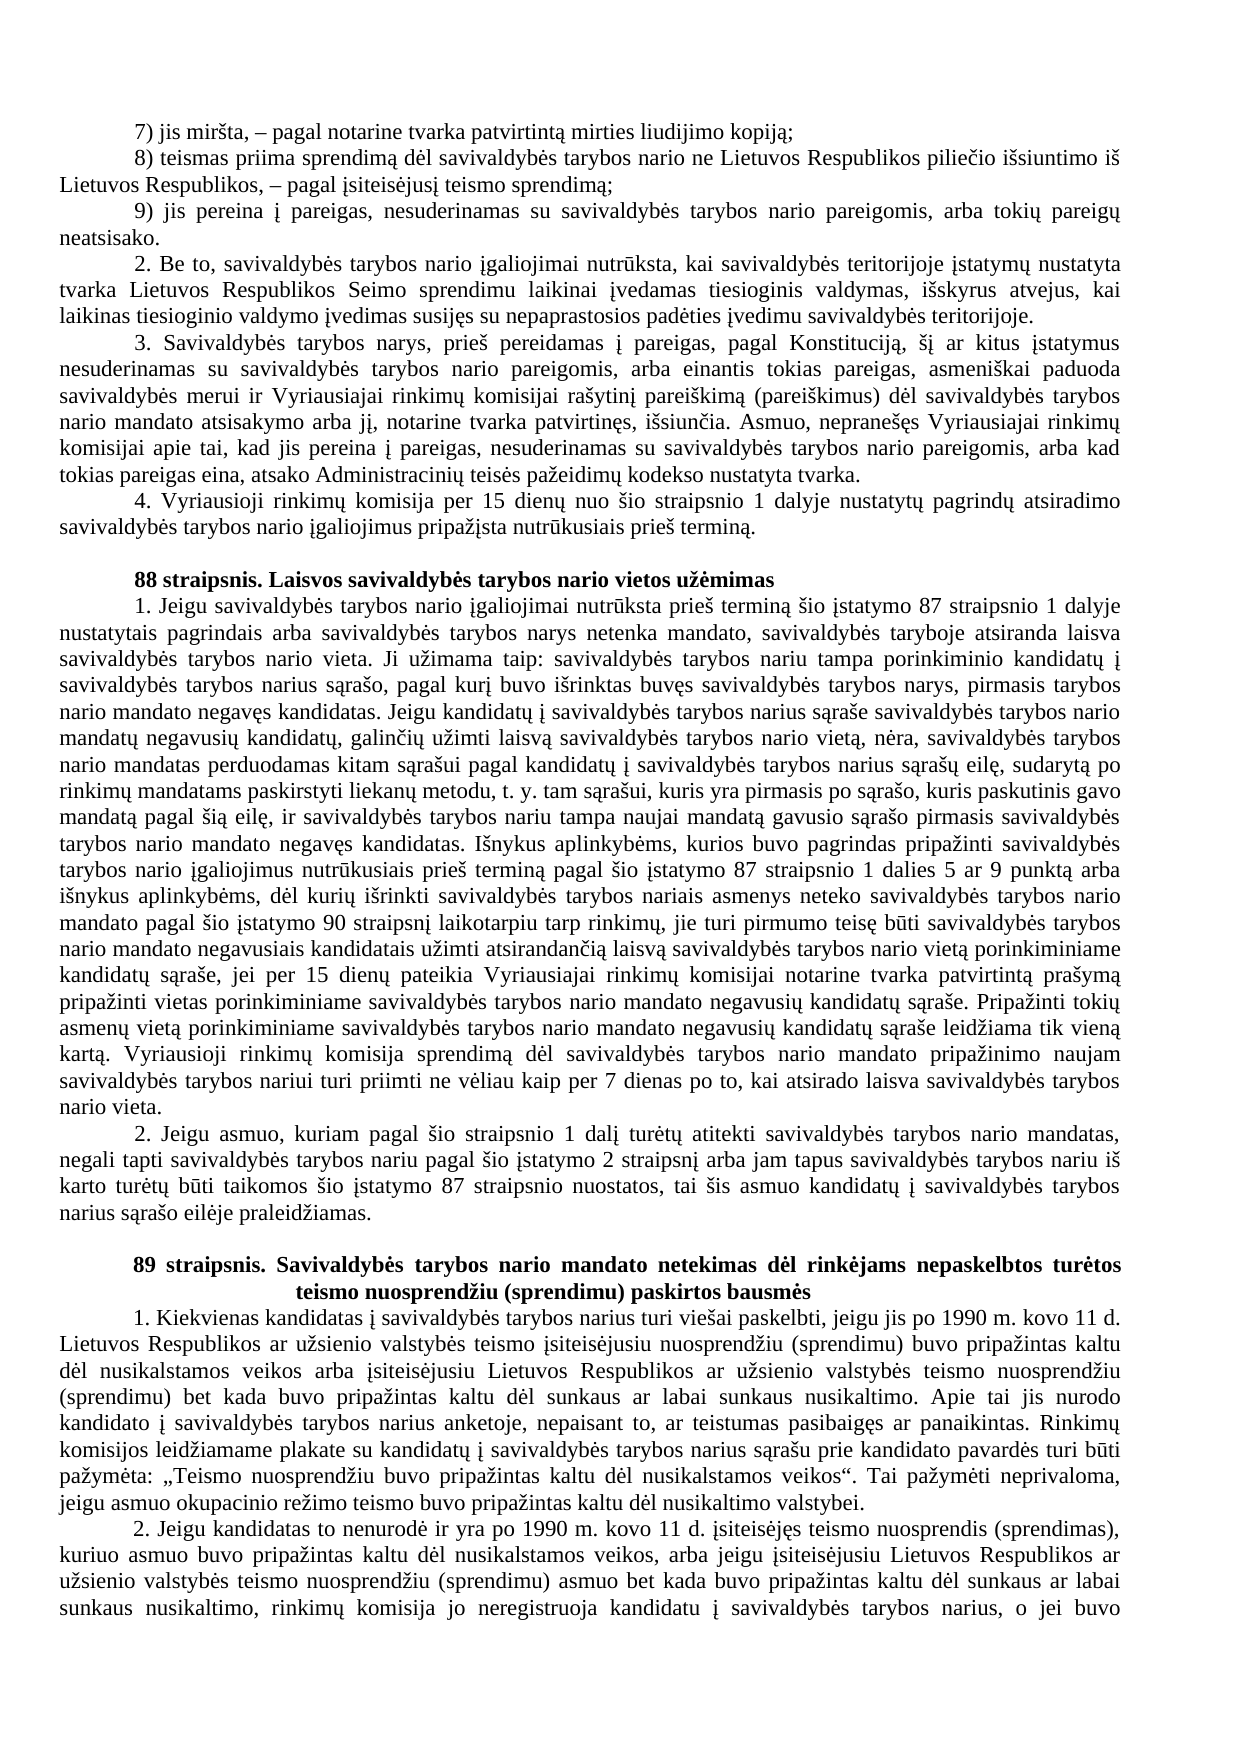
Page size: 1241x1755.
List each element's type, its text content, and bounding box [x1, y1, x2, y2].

text 2. Jeigu kandidatas to nenurodė ir yra po 1990 m. kovo 11 d. įsiteisėjęs teismo nuosprendis (sprendimas), kuriuo asmuo buvo pripažintas kaltu dėl nusikalstamos veikos, arba jeigu įsiteisėjusiu Lietuvos Respublikos ar užsienio valstybės teismo nuosprendžiu (sprendimu) asmuo bet kada buvo pripažintas kaltu dėl sunkaus ar labai sunkaus nusikaltimo, rinkimų komisija jo neregistruoja kandidatu į savivaldybės tarybos narius, o jei buvo [59, 1515, 1122, 1620]
text 88 straipsnis. Laisvos savivaldybės tarybos nario vietos užėmimas [59, 566, 1122, 592]
text 3. Savivaldybės tarybos narys, prieš pereidamas į pareigas, pagal Konstituciją, šį ar kitus įstatymus nesuderinamas su savivaldybės tarybos nario pareigomis, arba einantis tokias pareigas, asmeniškai paduoda savivaldybės merui ir Vyriausiajai rinkimų komisijai rašytinį pareiškimą (pareiškimus) dėl savivaldybės tarybos nario mandato atsisakymo arba jį, notarine tvarka patvirtinęs, išsiunčia. Asmuo, nepranešęs Vyriausiajai rinkimų komisijai apie tai, kad jis pereina į pareigas, nesuderinamas su savivaldybės tarybos nario pareigomis, arba kad tokias pareigas eina, atsako Administracinių teisės pažeidimų kodekso nustatyta tvarka. [59, 329, 1122, 487]
text 9) jis pereina į pareigas, nesuderinamas su savivaldybės tarybos nario pareigomis, arba tokių pareigų neatsisako. [59, 197, 1122, 250]
text 2. Be to, savivaldybės tarybos nario įgaliojimai nutrūksta, kai savivaldybės teritorijoje įstatymų nustatyta tvarka Lietuvos Respublikos Seimo sprendimu laikinai įvedamas tiesioginis valdymas, išskyrus atvejus, kai laikinas tiesioginio valdymo įvedimas susijęs su nepaprastosios padėties įvedimu savivaldybės teritorijoje. [59, 250, 1122, 329]
text 2. Jeigu asmuo, kuriam pagal šio straipsnio 1 dalį turėtų atitekti savivaldybės tarybos nario mandatas, negali tapti savivaldybės tarybos nariu pagal šio įstatymo 2 straipsnį arba jam tapus savivaldybės tarybos nariu iš karto turėtų būti taikomos šio įstatymo 87 straipsnio nuostatos, tai šis asmuo kandidatų į savivaldybės tarybos narius sąrašo eilėje praleidžiamas. [59, 1119, 1122, 1225]
text 7) jis miršta, – pagal notarine tvarka patvirtintą mirties liudijimo kopiją; [59, 118, 1122, 144]
text 4. Vyriausioji rinkimų komisija per 15 dienų nuo šio straipsnio 1 dalyje nustatytų pagrindų atsiradimo savivaldybės tarybos nario įgaliojimus pripažįsta nutrūkusiais prieš terminą. [59, 487, 1122, 540]
text 8) teismas priima sprendimą dėl savivaldybės tarybos nario ne Lietuvos Respublikos piliečio išsiuntimo iš Lietuvos Respublikos, – pagal įsiteisėjusį teismo sprendimą; [59, 144, 1122, 197]
text 89 straipsnis. Savivaldybės tarybos nario mandato netekimas dėl rinkėjams nepaskelbtos turėtos teismo nuosprendžiu (sprendimu) paskirtos bausmės [133, 1251, 1122, 1304]
text 1. Jeigu savivaldybės tarybos nario įgaliojimai nutrūksta prieš terminą šio įstatymo 87 straipsnio 1 dalyje nustatytais pagrindais arba savivaldybės tarybos narys netenka mandato, savivaldybės taryboje atsiranda laisva savivaldybės tarybos nario vieta. Ji užimama taip: savivaldybės tarybos nariu tampa porinkiminio kandidatų į savivaldybės tarybos narius sąrašo, pagal kurį buvo išrinktas buvęs savivaldybės tarybos narys, pirmasis tarybos nario mandato negavęs kandidatas. Jeigu kandidatų į savivaldybės tarybos narius sąraše savivaldybės tarybos nario mandatų negavusių kandidatų, galinčių užimti laisvą savivaldybės tarybos nario vietą, nėra, savivaldybės tarybos nario mandatas perduodamas kitam sąrašui pagal kandidatų į savivaldybės tarybos narius sąrašų eilę, sudarytą po rinkimų mandatams paskirstyti liekanų metodu, t. y. tam sąrašui, kuris yra pirmasis po sąrašo, kuris paskutinis gavo mandatą pagal šią eilę, ir savivaldybės tarybos nariu tampa naujai mandatą gavusio sąrašo pirmasis savivaldybės tarybos nario mandato negavęs kandidatas. Išnykus aplinkybėms, kurios buvo pagrindas pripažinti savivaldybės tarybos nario įgaliojimus nutrūkusiais prieš terminą pagal šio įstatymo 87 straipsnio 1 dalies 5 ar 9 punktą arba išnykus aplinkybėms, dėl kurių išrinkti savivaldybės tarybos nariais asmenys neteko savivaldybės tarybos nario mandato pagal šio įstatymo 90 straipsnį laikotarpiu tarp rinkimų, jie turi pirmumo teisę būti savivaldybės tarybos nario mandato negavusiais kandidatais užimti atsirandančią laisvą savivaldybės tarybos nario vietą porinkiminiame kandidatų sąraše, jei per 15 dienų pateikia Vyriausiajai rinkimų komisijai notarine tvarka patvirtintą prašymą pripažinti vietas porinkiminiame savivaldybės tarybos nario mandato negavusių kandidatų sąraše. Pripažinti tokių asmenų vietą porinkiminiame savivaldybės tarybos nario mandato negavusių kandidatų sąraše leidžiama tik vieną kartą. Vyriausioji rinkimų komisija sprendimą dėl savivaldybės tarybos nario mandato pripažinimo naujam savivaldybės tarybos nariui turi priimti ne vėliau kaip per 7 dienas po to, kai atsirado laisva savivaldybės tarybos nario vieta. [59, 592, 1122, 1119]
text 1. Kiekvienas kandidatas į savivaldybės tarybos narius turi viešai paskelbti, jeigu jis po 1990 m. kovo 11 d. Lietuvos Respublikos ar užsienio valstybės teismo įsiteisėjusiu nuosprendžiu (sprendimu) buvo pripažintas kaltu dėl nusikalstamos veikos arba įsiteisėjusiu Lietuvos Respublikos ar užsienio valstybės teismo nuosprendžiu (sprendimu) bet kada buvo pripažintas kaltu dėl sunkaus ar labai sunkaus nusikaltimo. Apie tai jis nurodo kandidato į savivaldybės tarybos narius anketoje, nepaisant to, ar teistumas pasibaigęs ar panaikintas. Rinkimų komisijos leidžiamame plakate su kandidatų į savivaldybės tarybos narius sąrašu prie kandidato pavardės turi būti pažymėta: „Teismo nuosprendžiu buvo pripažintas kaltu dėl nusikalstamos veikos“. Tai pažymėti neprivaloma, jeigu asmuo okupacinio režimo teismo buvo pripažintas kaltu dėl nusikaltimo valstybei. [59, 1304, 1122, 1515]
